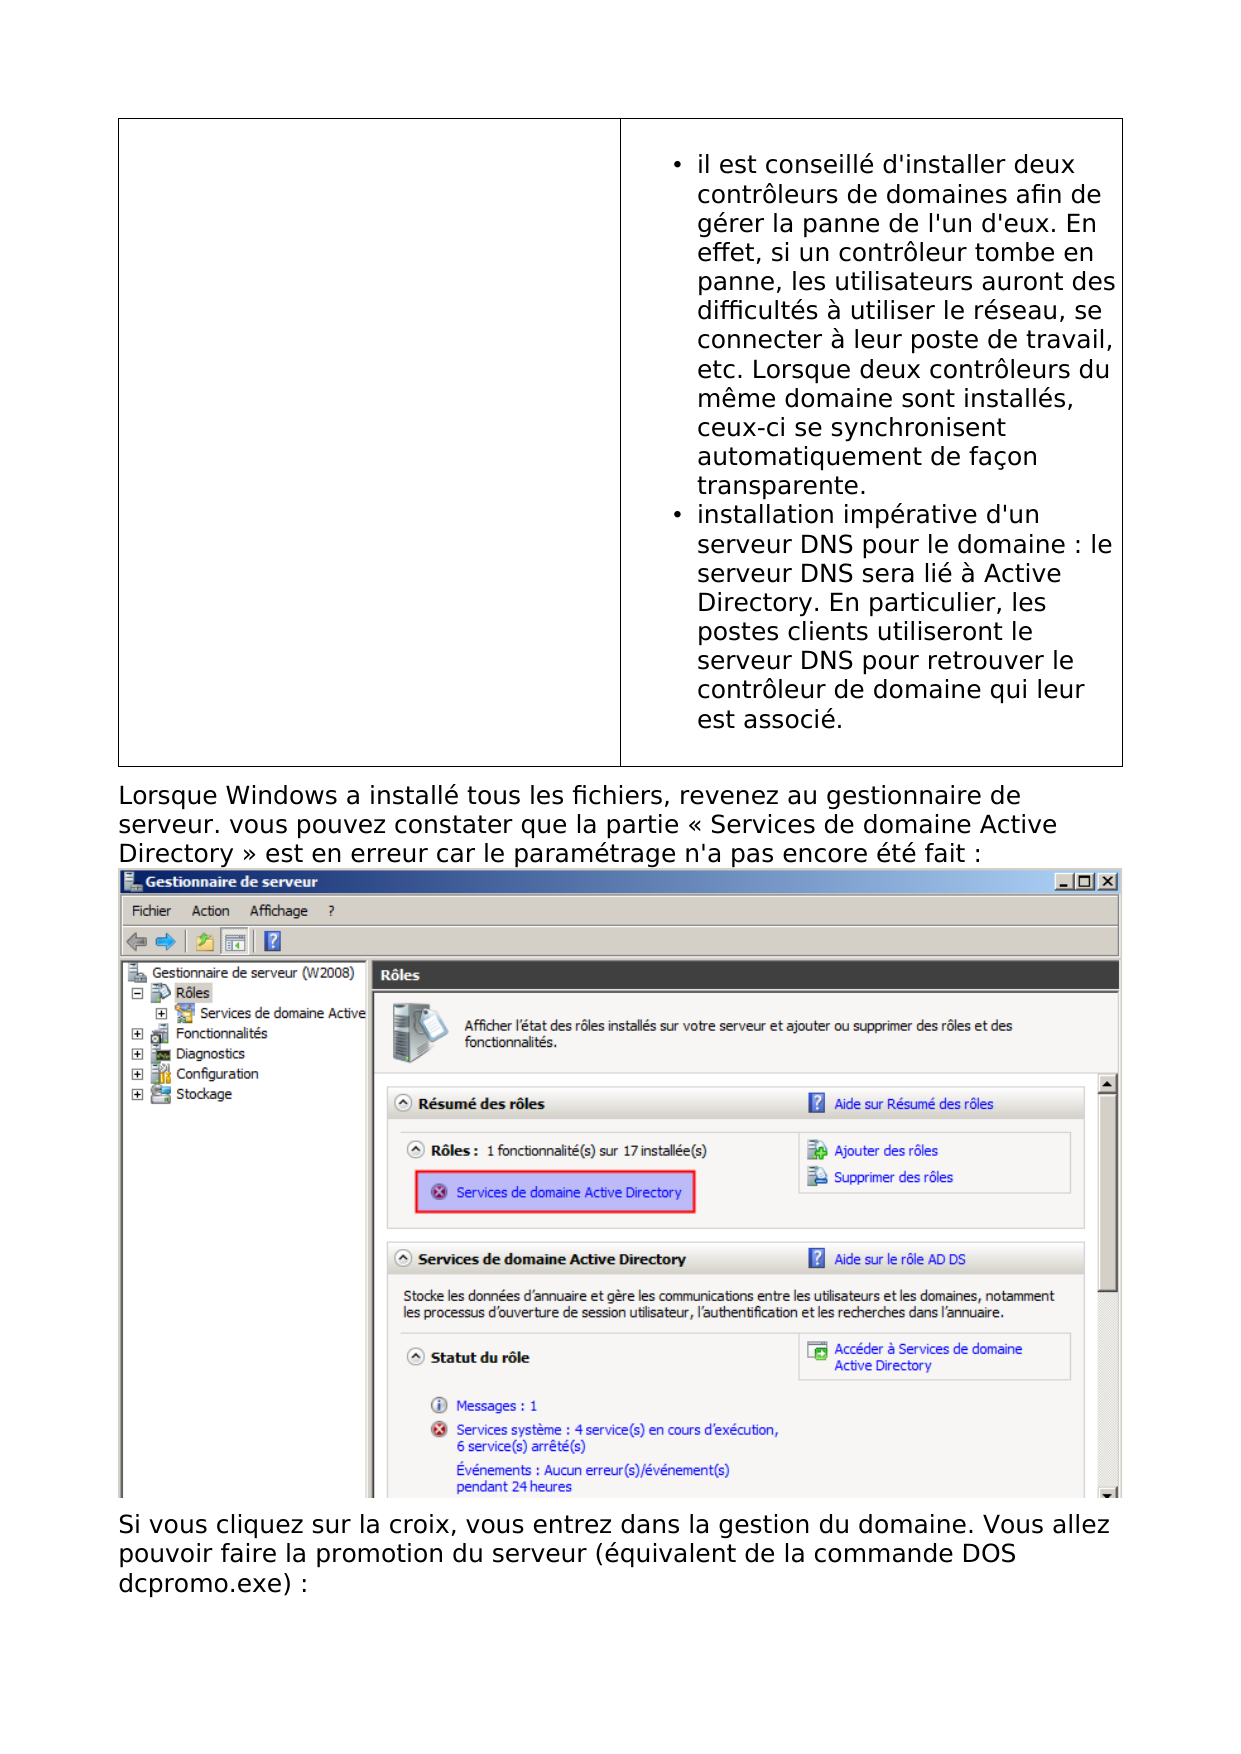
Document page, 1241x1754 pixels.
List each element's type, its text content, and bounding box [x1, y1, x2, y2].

text Si vous cliquez sur la croix, vous entrez dans la gestion du domaine. Vous allez pouvoir faire la promotion du serveur (équivalent de la commande DOS dcpromo.exe) : [118, 1511, 1122, 1598]
text Lorsque Windows a installé tous les fichiers, revenez au gestionnaire de serveur. vous pouvez constater que la partie « Services de domaine Active Directory » est en erreur car le paramétrage n'a pas encore été fait : [118, 781, 1122, 868]
table_header Les deux informations essentielles sont : il est conseillé d'installer deux contrôleurs de domaines afin de gérer la panne de l'un d'eux. En effet, si un contrôleur tombe en panne, les utilisateurs auront des difficultés à utiliser le réseau, se connecter à leur poste de travail, etc. Lorsque deux contrôleurs du même domaine sont installés, ceux-ci se synchronisent automatiquement de façon transparente. installation impérative d'un serveur DNS pour le domaine : le serveur DNS sera lié à Active Directory. En particulier, les postes clients utiliseront le serveur DNS pour retrouver le contrôleur de domaine qui leur est associé. [621, 119, 1122, 766]
table_header [119, 119, 620, 766]
picture [118, 868, 1123, 1498]
